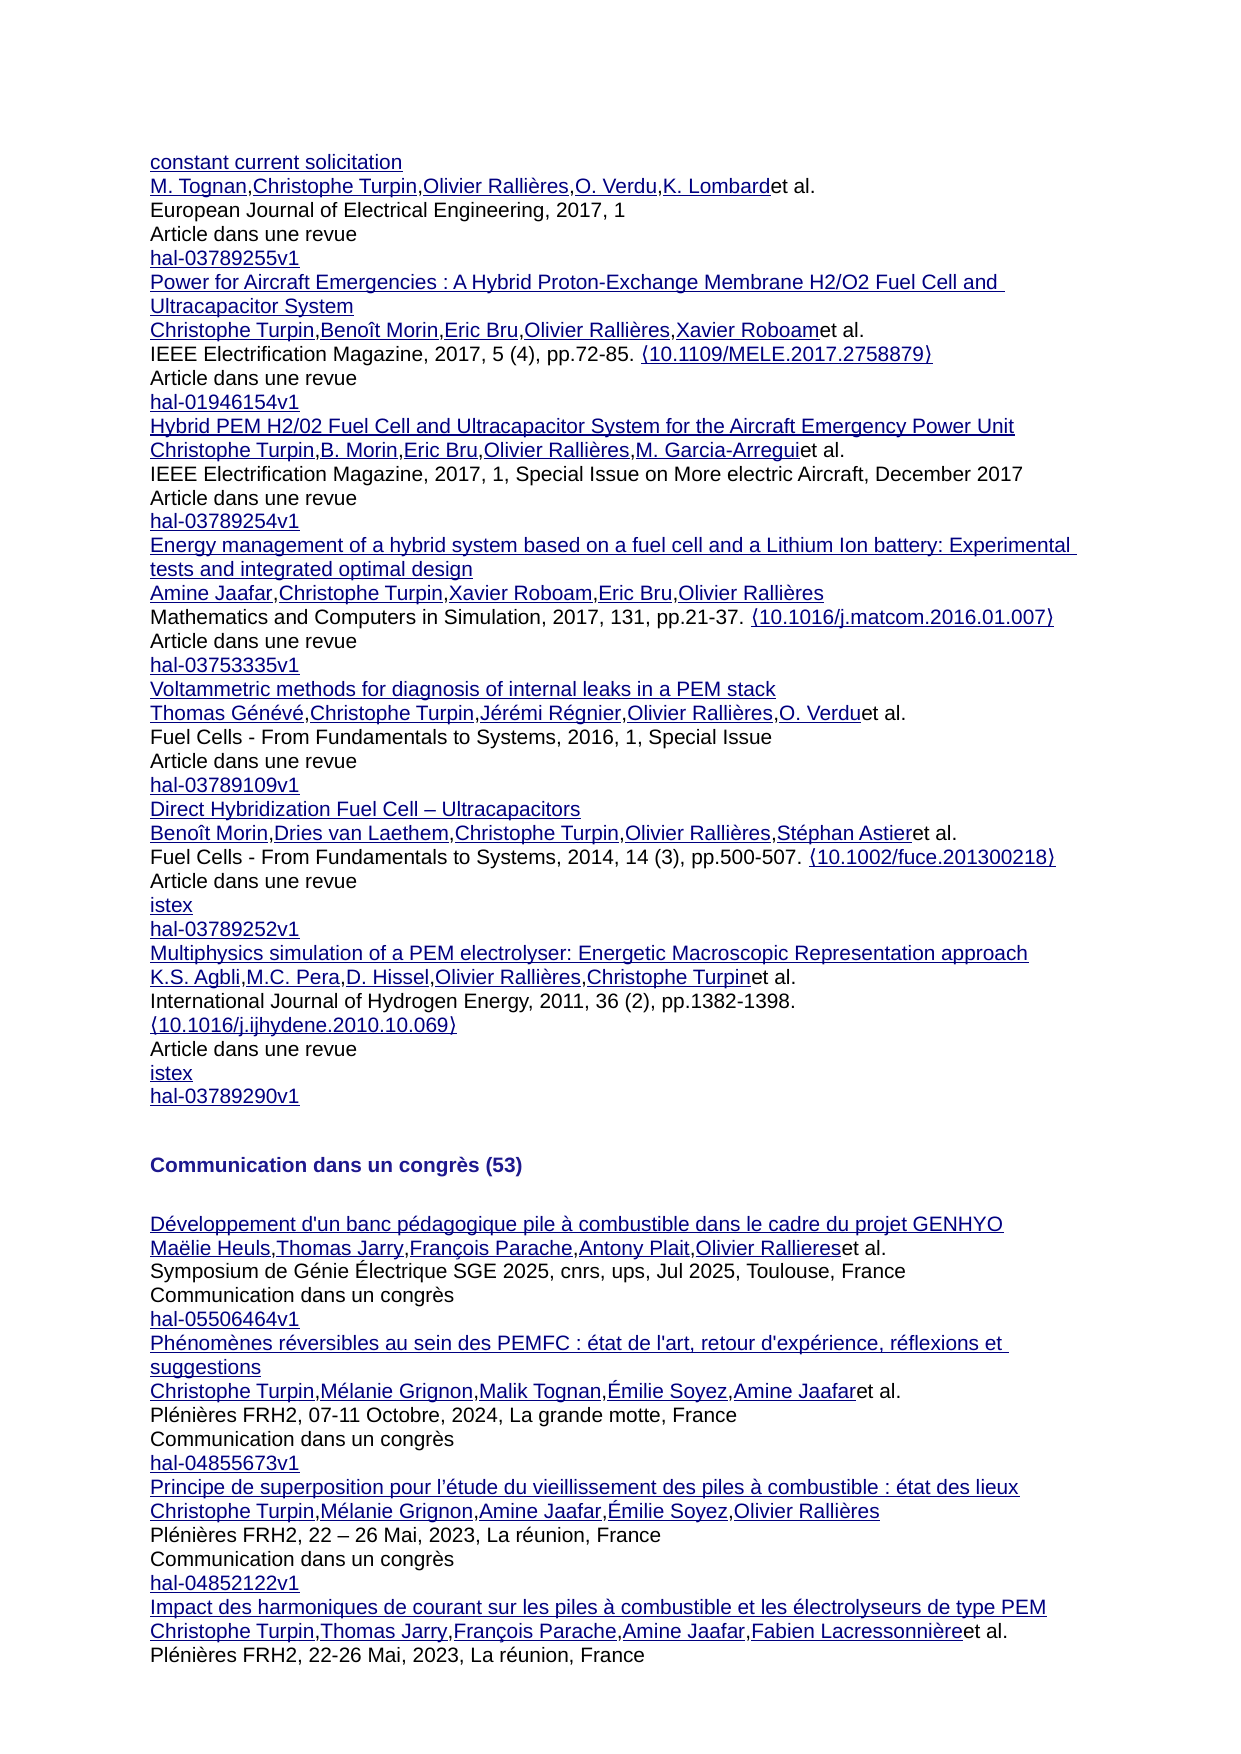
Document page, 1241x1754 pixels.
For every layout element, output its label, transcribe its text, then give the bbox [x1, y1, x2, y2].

table_cell constant current solicitation M. Tognan,Christophe Turpin,Olivier Rallières,O. Verdu,K. Lombardet al. European Journal of Electrical Engineering, 2017, 1 Article dans une revue hal-03789255v1 [150, 150, 1090, 270]
table_cell Multiphysics simulation of a PEM electrolyser: Energetic Macroscopic Representation approach K.S. Agbli,M.C. Pera,D. Hissel,Olivier Rallières,Christophe Turpinet al. International Journal of Hydrogen Energy, 2011, 36 (2), pp.1382-1398. ⟨10.1016/j.ijhydene.2010.10.069⟩ Article dans une revue istex hal-03789290v1 [150, 941, 1090, 1108]
table_cell Phénomènes réversibles au sein des PEMFC : état de l'art, retour d'expérience, réflexions et suggestions Christophe Turpin,Mélanie Grignon,Malik Tognan,Émilie Soyez,Amine Jaafaret al. Plénières FRH2, 07-11 Octobre, 2024, La grande motte, France Communication dans un congrès hal-04855673v1 [150, 1331, 1090, 1475]
table_cell Power for Aircraft Emergencies : A Hybrid Proton-Exchange Membrane H2/O2 Fuel Cell and Ultracapacitor System Christophe Turpin,Benoît Morin,Eric Bru,Olivier Rallières,Xavier Roboamet al. IEEE Electrification Magazine, 2017, 5 (4), pp.72-85. ⟨10.1109/MELE.2017.2758879⟩ Article dans une revue hal-01946154v1 [150, 270, 1090, 413]
table_cell Direct Hybridization Fuel Cell – Ultracapacitors Benoît Morin,Dries van Laethem,Christophe Turpin,Olivier Rallières,Stéphan Astieret al. Fuel Cells - From Fundamentals to Systems, 2014, 14 (3), pp.500-507. ⟨10.1002/fuce.201300218⟩ Article dans une revue istex hal-03789252v1 [150, 797, 1090, 941]
table_cell Principe de superposition pour l’étude du vieillissement des piles à combustible : état des lieux Christophe Turpin,Mélanie Grignon,Amine Jaafar,Émilie Soyez,Olivier Rallières Plénières FRH2, 22 – 26 Mai, 2023, La réunion, France Communication dans un congrès hal-04852122v1 [150, 1475, 1090, 1595]
table_cell Energy management of a hybrid system based on a fuel cell and a Lithium Ion battery: Experimental tests and integrated optimal design Amine Jaafar,Christophe Turpin,Xavier Roboam,Eric Bru,Olivier Rallières Mathematics and Computers in Simulation, 2017, 131, pp.21-37. ⟨10.1016/j.matcom.2016.01.007⟩ Article dans une revue hal-03753335v1 [150, 533, 1090, 677]
subtitle Communication dans un congrès (53) [150, 1153, 1090, 1177]
table_header Développement d'un banc pédagogique pile à combustible dans le cadre du projet GENHYO Maëlie Heuls,Thomas Jarry,François Parache,Antony Plait,Olivier Ralliereset al. Symposium de Génie Électrique SGE 2025, cnrs, ups, Jul 2025, Toulouse, France Communication dans un congrès hal-05506464v1 [150, 1211, 1090, 1331]
table_cell Impact des harmoniques de courant sur les piles à combustible et les électrolyseurs de type PEM Christophe Turpin,Thomas Jarry,François Parache,Amine Jaafar,Fabien Lacressonnièreet al. Plénières FRH2, 22-26 Mai, 2023, La réunion, France [150, 1595, 1090, 1667]
table_cell Hybrid PEM H2/02 Fuel Cell and Ultracapacitor System for the Aircraft Emergency Power Unit Christophe Turpin,B. Morin,Eric Bru,Olivier Rallières,M. Garcia-Arreguiet al. IEEE Electrification Magazine, 2017, 1, Special Issue on More electric Aircraft, December 2017 Article dans une revue hal-03789254v1 [150, 414, 1090, 533]
table_cell Voltammetric methods for diagnosis of internal leaks in a PEM stack Thomas Génévé,Christophe Turpin,Jérémi Régnier,Olivier Rallières,O. Verduet al. Fuel Cells - From Fundamentals to Systems, 2016, 1, Special Issue Article dans une revue hal-03789109v1 [150, 677, 1090, 797]
